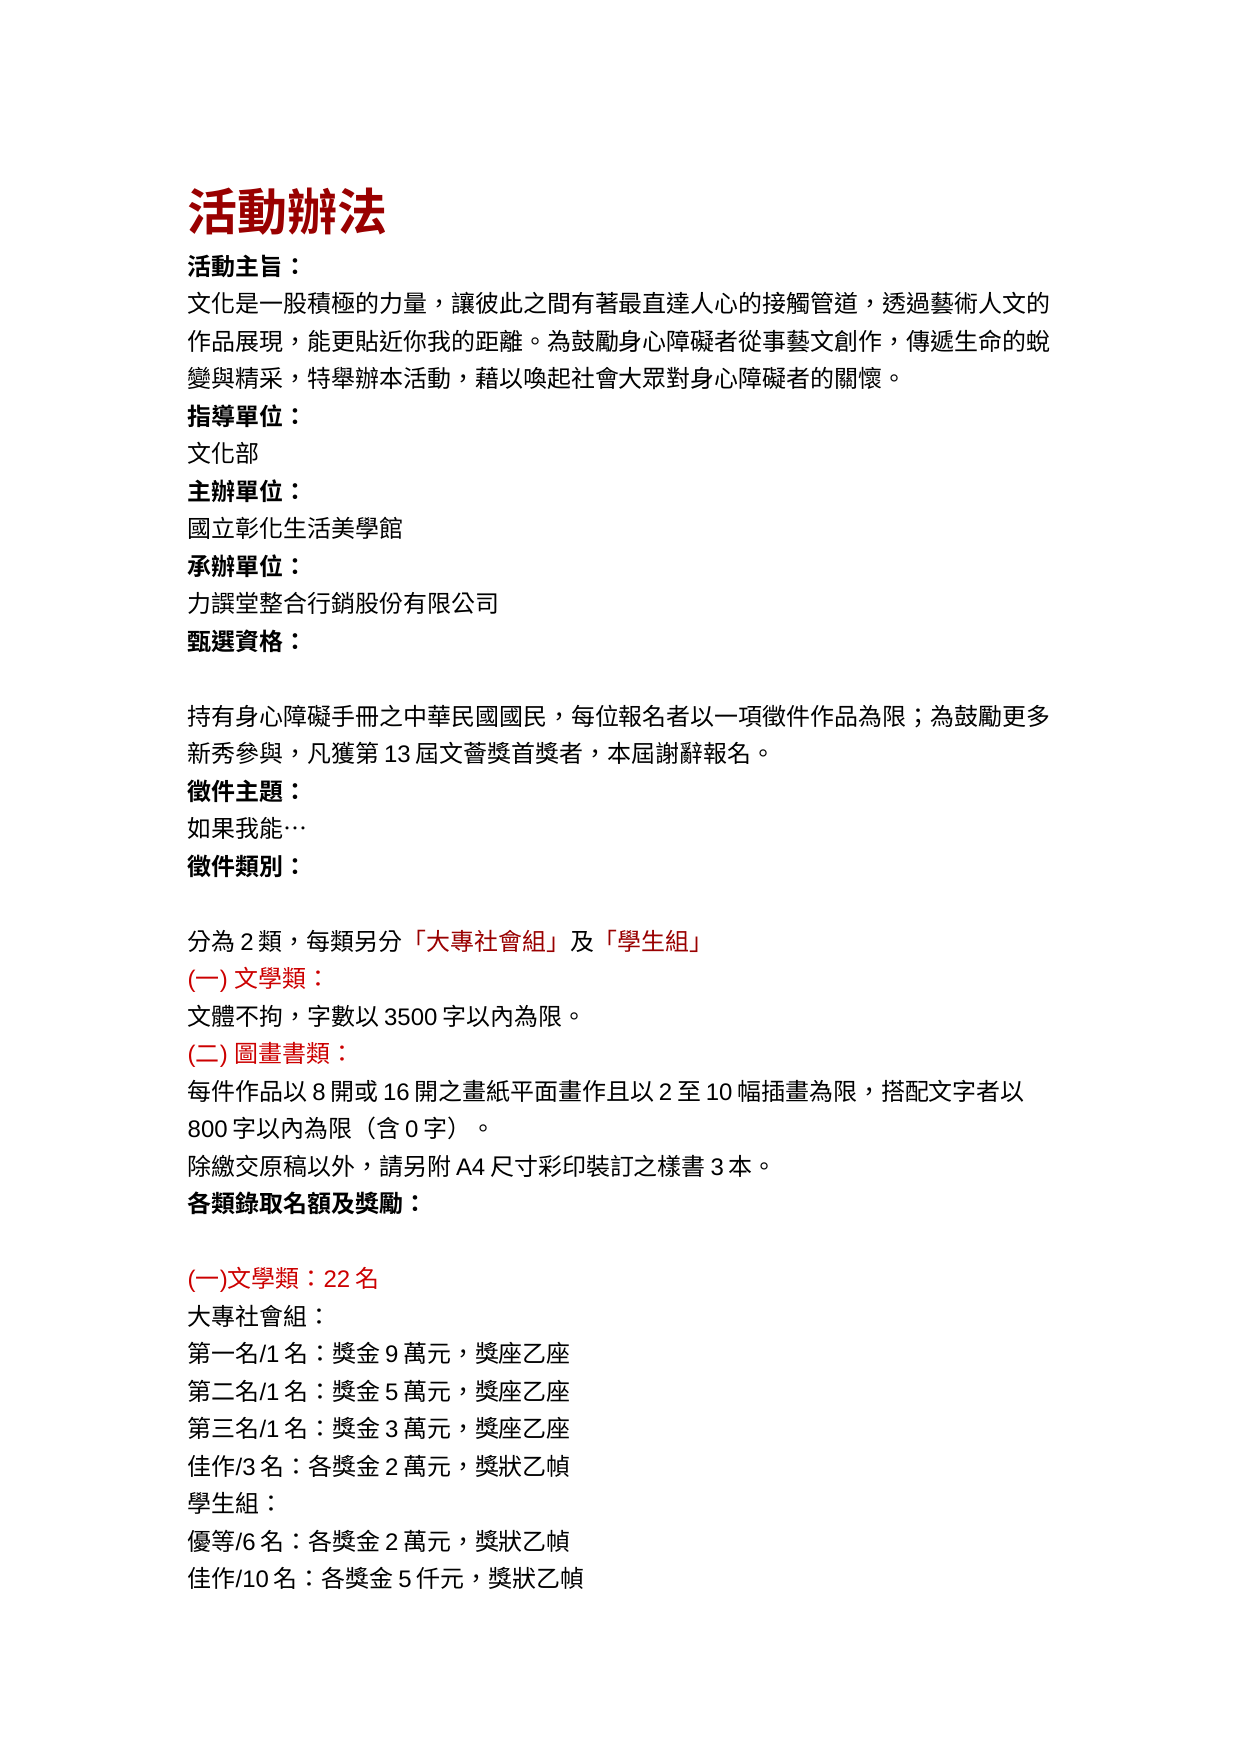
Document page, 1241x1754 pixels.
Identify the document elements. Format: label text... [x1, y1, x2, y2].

text 指導單位： [187, 389, 1053, 427]
text 活動主旨： [187, 239, 1053, 277]
text 優等/6名：各獎金2萬元，獎狀乙幀 [187, 1514, 1053, 1552]
text 文化部 [187, 427, 1053, 464]
text 徵件主題： [187, 764, 1053, 802]
text 各類錄取名額及獎勵： [187, 1177, 1053, 1214]
text 甄選資格： [187, 614, 1053, 689]
text (二) 圖畫書類： 每件作品以8開或16開之畫紙平面畫作且以2至10幅插畫為限，搭配文字者以800字以內為限（含0字）。 除繳交原稿以外，請另附A4尺寸彩印裝訂之樣書3本。 [187, 1027, 1053, 1177]
text 持有身心障礙手冊之中華民國國民，每位報名者以一項徵件作品為限；為鼓勵更多新秀參與，凡獲第13屆文薈獎首獎者，本屆謝辭報名。 [187, 689, 1053, 764]
text 第一名/1名：獎金9萬元，獎座乙座 第二名/1名：獎金5萬元，獎座乙座 第三名/1名：獎金3萬元，獎座乙座 佳作/3名：各獎金2萬元，獎狀乙幀 學生組： [187, 1327, 1053, 1514]
text 分為2類，每類另分「大專社會組」及「學生組」 (一) 文學類： 文體不拘，字數以3500字以內為限。 [187, 914, 1053, 1027]
text 佳作/10名：各獎金5仟元，獎狀乙幀 [187, 1552, 1053, 1589]
text 國立彰化生活美學館 [187, 502, 1053, 539]
text 承辦單位： [187, 539, 1053, 577]
text 主辦單位： [187, 464, 1053, 502]
text 徵件類別： [187, 839, 1053, 914]
text 文化是一股積極的力量，讓彼此之間有著最直達人心的接觸管道，透過藝術人文的作品展現，能更貼近你我的距離。為鼓勵身心障礙者從事藝文創作，傳遞生命的蛻變與精采，特舉辦本活動，藉以喚起社會大眾對身心障礙者的關懷。 [187, 277, 1053, 389]
text 活動辦法 [187, 164, 1053, 239]
text (一)文學類：22名 大專社會組： [187, 1252, 1053, 1327]
text 如果我能… [187, 802, 1053, 839]
text 力譔堂整合行銷股份有限公司 [187, 577, 1053, 614]
